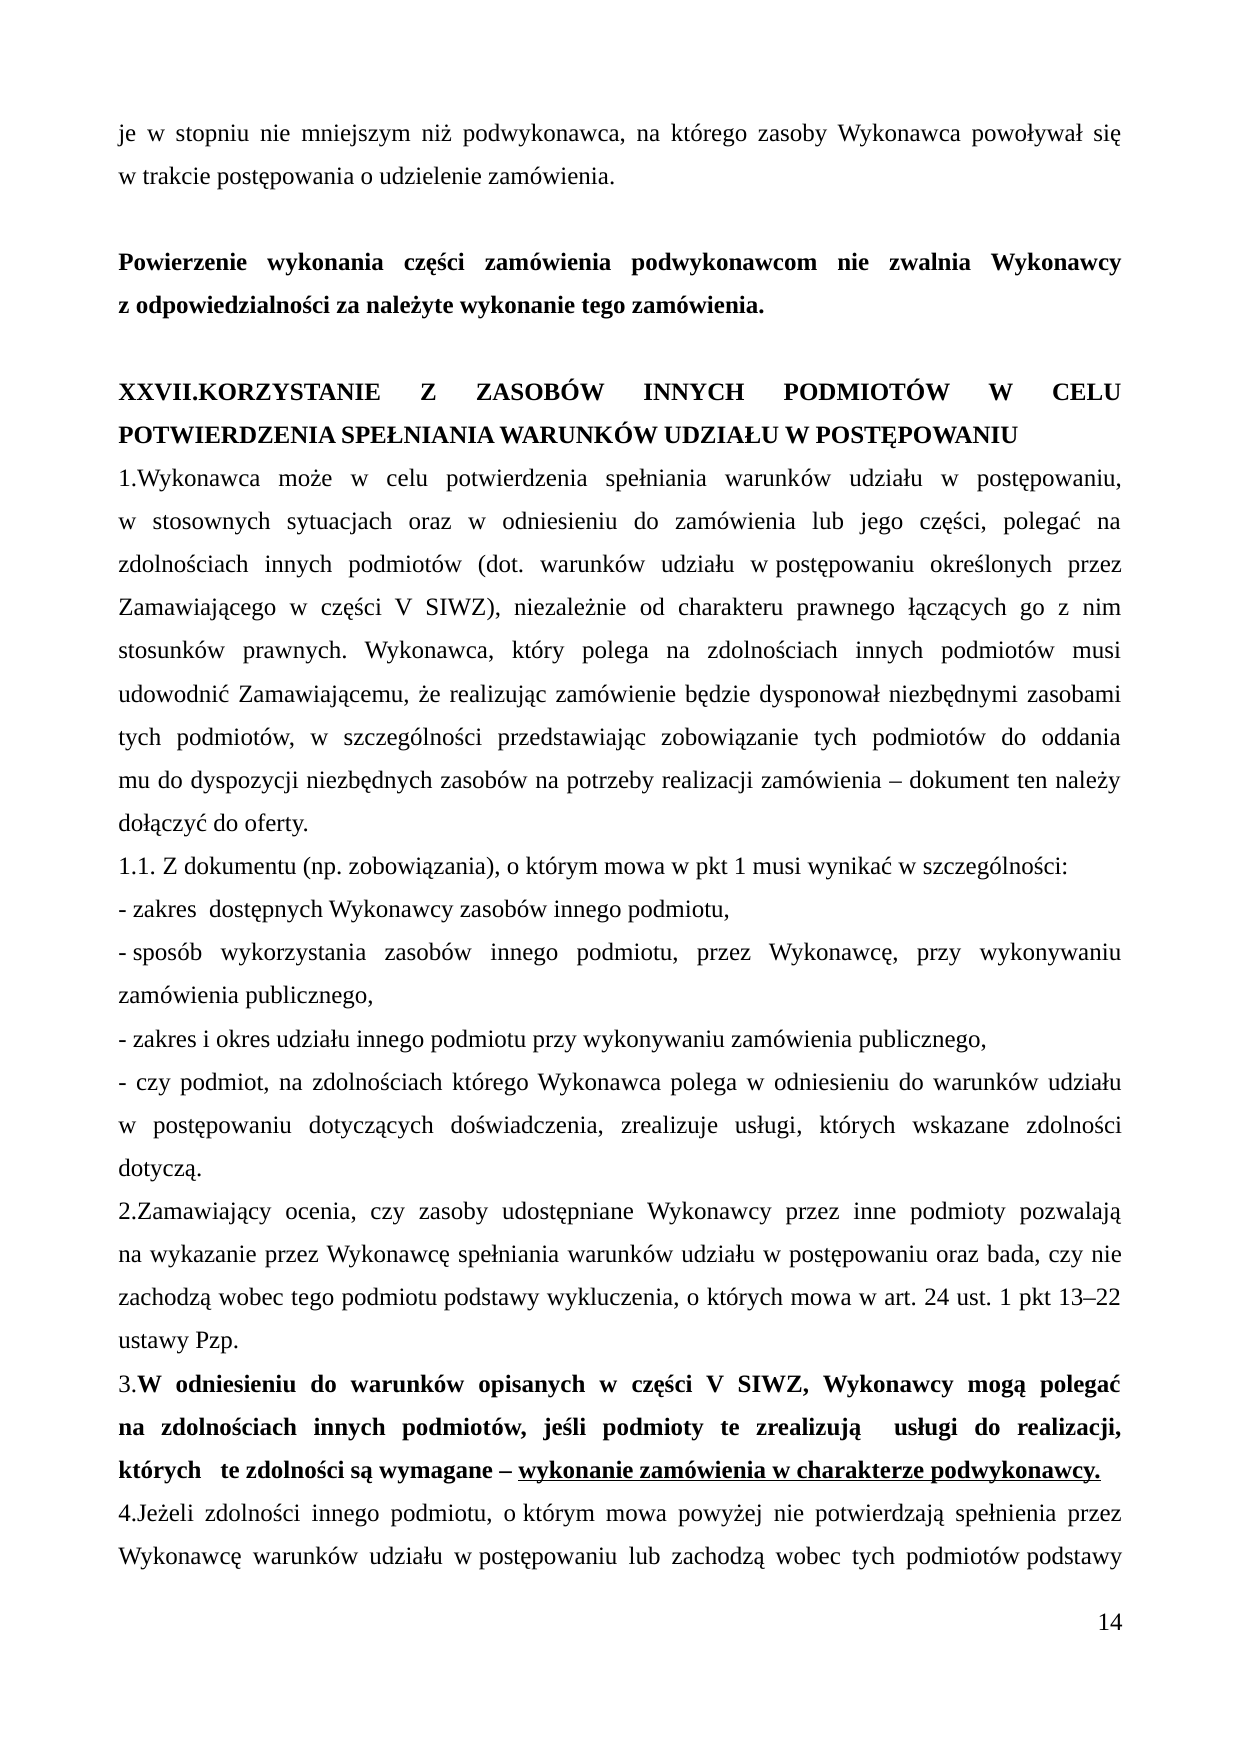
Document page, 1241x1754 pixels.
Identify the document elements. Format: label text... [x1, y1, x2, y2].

text 1.Wykonawca może w celu potwierdzenia spełniania warunków udziału w postępowaniu, w stosownych sytuacjach oraz w odniesieniu do zamówienia lub jego części, polegać na zdolnościach innych podmiotów (dot. warunków udziału w postępowaniu określonych przez Zamawiającego w części V SIWZ), niezależnie od charakteru prawnego łączących go z nim stosunków prawnych. Wykonawca, który polega na zdolnościach innych podmiotów musi udowodnić Zamawiającemu, że realizując zamówienie będzie dysponował niezbędnymi zasobami tych podmiotów, w szczególności przedstawiając zobowiązanie tych podmiotów do oddania mu do dyspozycji niezbędnych zasobów na potrzeby realizacji zamówienia – dokument ten należy dołączyć do oferty. [118, 463, 1122, 837]
text - zakres i okres udziału innego podmiotu przy wykonywaniu zamówienia publicznego, [118, 1024, 1122, 1052]
text 3.W odniesieniu do warunków opisanych w części V SIWZ, Wykonawcy mogą polegać na zdolnościach innych podmiotów, jeśli podmioty te zrealizują usługi do realizacji, których te zdolności są wymagane – wykonanie zamówienia w charakterze podwykonawcy. [118, 1369, 1122, 1484]
text XXVII.KORZYSTANIE Z ZASOBÓW INNYCH PODMIOTÓW W CELU POTWIERDZENIA SPEŁNIANIA WARUNKÓW UDZIAŁU W POSTĘPOWANIU [118, 334, 1122, 449]
text 2.Zamawiający ocenia, czy zasoby udostępniane Wykonawcy przez inne podmioty pozwalają na wykazanie przez Wykonawcę spełniania warunków udziału w postępowaniu oraz bada, czy nie zachodzą wobec tego podmiotu podstawy wykluczenia, o których mowa w art. 24 ust. 1 pkt 13–22 ustawy Pzp. [118, 1196, 1122, 1354]
list Powierzenie wykonania części zamówienia podwykonawcom nie zwalnia Wykonawcy z odpowiedzialności za należyte wykonanie tego zamówienia. [118, 247, 1122, 319]
text je w stopniu nie mniejszym niż podwykonawca, na którego zasoby Wykonawca powoływał się w trakcie postępowania o udzielenie zamówienia. [118, 118, 1122, 190]
text 4.Jeżeli zdolności innego podmiotu, o którym mowa powyżej nie potwierdzają spełnienia przez Wykonawcę warunków udziału w postępowaniu lub zachodzą wobec tych podmiotów podstawy [118, 1498, 1122, 1570]
text - sposób wykorzystania zasobów innego podmiotu, przez Wykonawcę, przy wykonywaniu zamówienia publicznego, [118, 937, 1122, 1009]
text - zakres dostępnych Wykonawcy zasobów innego podmiotu, [118, 894, 1122, 923]
text - czy podmiot, na zdolnościach którego Wykonawca polega w odniesieniu do warunków udziału w postępowaniu dotyczących doświadczenia, zrealizuje usługi, których wskazane zdolności dotyczą. [118, 1067, 1122, 1182]
text 1.1. Z dokumentu (np. zobowiązania), o którym mowa w pkt 1 musi wynikać w szczególności: [118, 851, 1122, 880]
